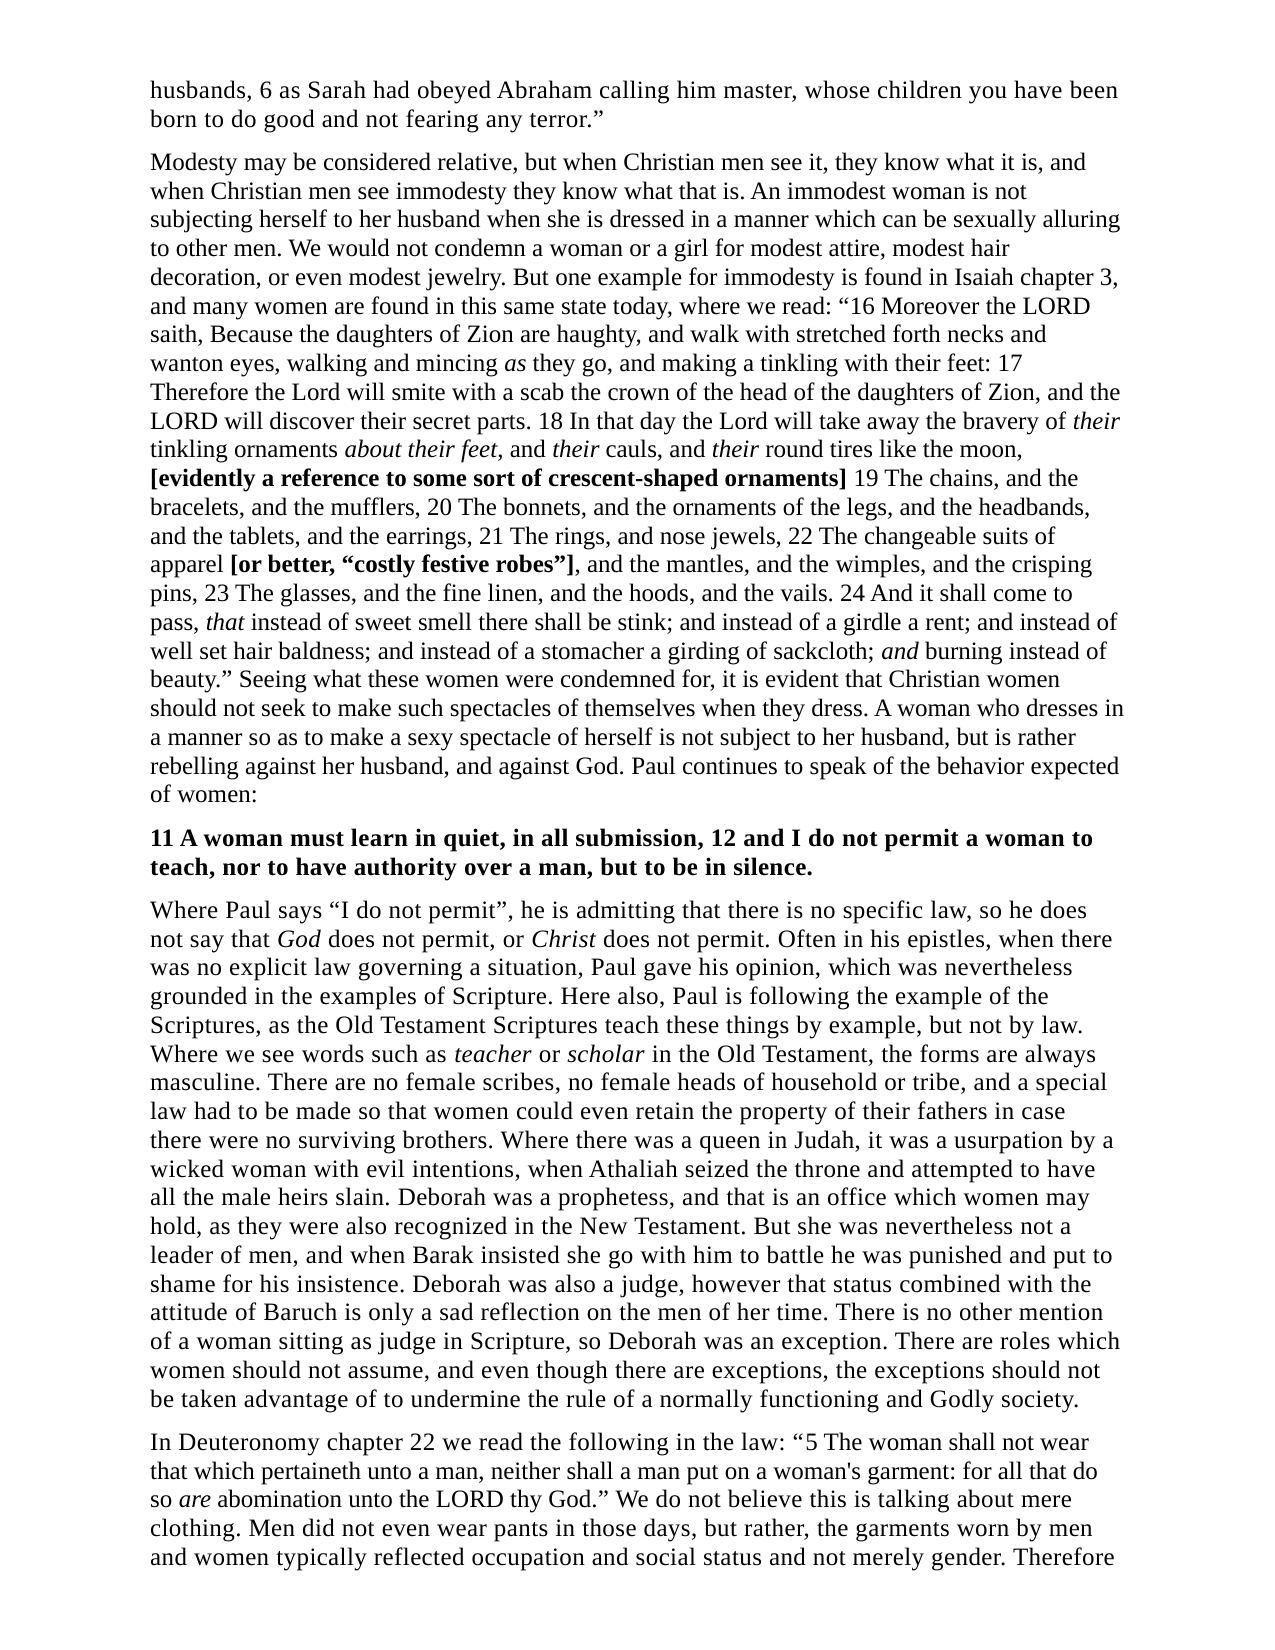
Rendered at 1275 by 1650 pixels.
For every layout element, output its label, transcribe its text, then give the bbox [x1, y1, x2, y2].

text husbands, 6 as Sarah had obeyed Abraham calling him master, whose children you have been born to do good and not fearing any terror.” [150, 75, 1125, 132]
text In Deuteronomy chapter 22 we read the following in the law: “5 The woman shall not wear that which pertaineth unto a man, neither shall a man put on a woman's garment: for all that do so are abomination unto the LORD thy God.” We do not believe this is talking about mere clothing. Men did not even wear pants in those days, but rather, the garments worn by men and women typically reflected occupation and social status and not merely gender. Therefore [150, 1427, 1125, 1571]
text Where Paul says “I do not permit”, he is admitting that there is no specific law, so he does not say that God does not permit, or Christ does not permit. Often in his epistles, when there was no explicit law governing a situation, Paul gave his opinion, which was nevertheless grounded in the examples of Scripture. Here also, Paul is following the example of the Scriptures, as the Old Testament Scriptures teach these things by example, but not by law. Where we see words such as teacher or scholar in the Old Testament, the forms are always masculine. There are no female scribes, no female heads of household or tribe, and a special law had to be made so that women could even retain the property of their fathers in case there were no surviving brothers. Where there was a queen in Judah, it was a usurpation by a wicked woman with evil intentions, when Athaliah seized the throne and attempted to have all the male heirs slain. Deborah was a prophetess, and that is an office which women may hold, as they were also recognized in the New Testament. But she was nevertheless not a leader of men, and when Barak insisted she go with him to battle he was punished and put to shame for his insistence. Deborah was also a judge, however that status combined with the attitude of Baruch is only a sad reflection on the men of her time. There is no other mention of a woman sitting as judge in Scripture, so Deborah was an exception. There are roles which women should not assume, and even though there are exceptions, the exceptions should not be taken advantage of to undermine the rule of a normally functioning and Godly society. [150, 895, 1125, 1412]
text 11 A woman must learn in quiet, in all submission, 12 and I do not permit a woman to teach, nor to have authority over a man, but to be in silence. [150, 823, 1125, 880]
text Modesty may be considered relative, but when Christian men see it, they know what it is, and when Christian men see immodesty they know what that is. An immodest woman is not subjecting herself to her husband when she is dressed in a manner which can be sexually alluring to other men. We would not condemn a woman or a girl for modest attire, modest hair decoration, or even modest jewelry. But one example for immodesty is found in Isaiah chapter 3, and many women are found in this same state today, where we read: “16 Moreover the LORD saith, Because the daughters of Zion are haughty, and walk with stretched forth necks and wanton eyes, walking and mincing as they go, and making a tinkling with their feet: 17 Therefore the Lord will smite with a scab the crown of the head of the daughters of Zion, and the LORD will discover their secret parts. 18 In that day the Lord will take away the bravery of their tinkling ornaments about their feet, and their cauls, and their round tires like the moon, [evidently a reference to some sort of crescent-shaped ornaments] 19 The chains, and the bracelets, and the mufflers, 20 The bonnets, and the ornaments of the legs, and the headbands, and the tablets, and the earrings, 21 The rings, and nose jewels, 22 The changeable suits of apparel [or better, “costly festive robes”], and the mantles, and the wimples, and the crisping pins, 23 The glasses, and the fine linen, and the hoods, and the vails. 24 And it shall come to pass, that instead of sweet smell there shall be stink; and instead of a girdle a rent; and instead of well set hair baldness; and instead of a stomacher a girding of sackcloth; and burning instead of beauty.” Seeing what these women were condemned for, it is evident that Christian women should not seek to make such spectacles of themselves when they dress. A woman who dresses in a manner so as to make a sexy spectacle of herself is not subject to her husband, but is rather rebelling against her husband, and against God. Paul continues to speak of the behavior expected of women: [150, 147, 1125, 808]
